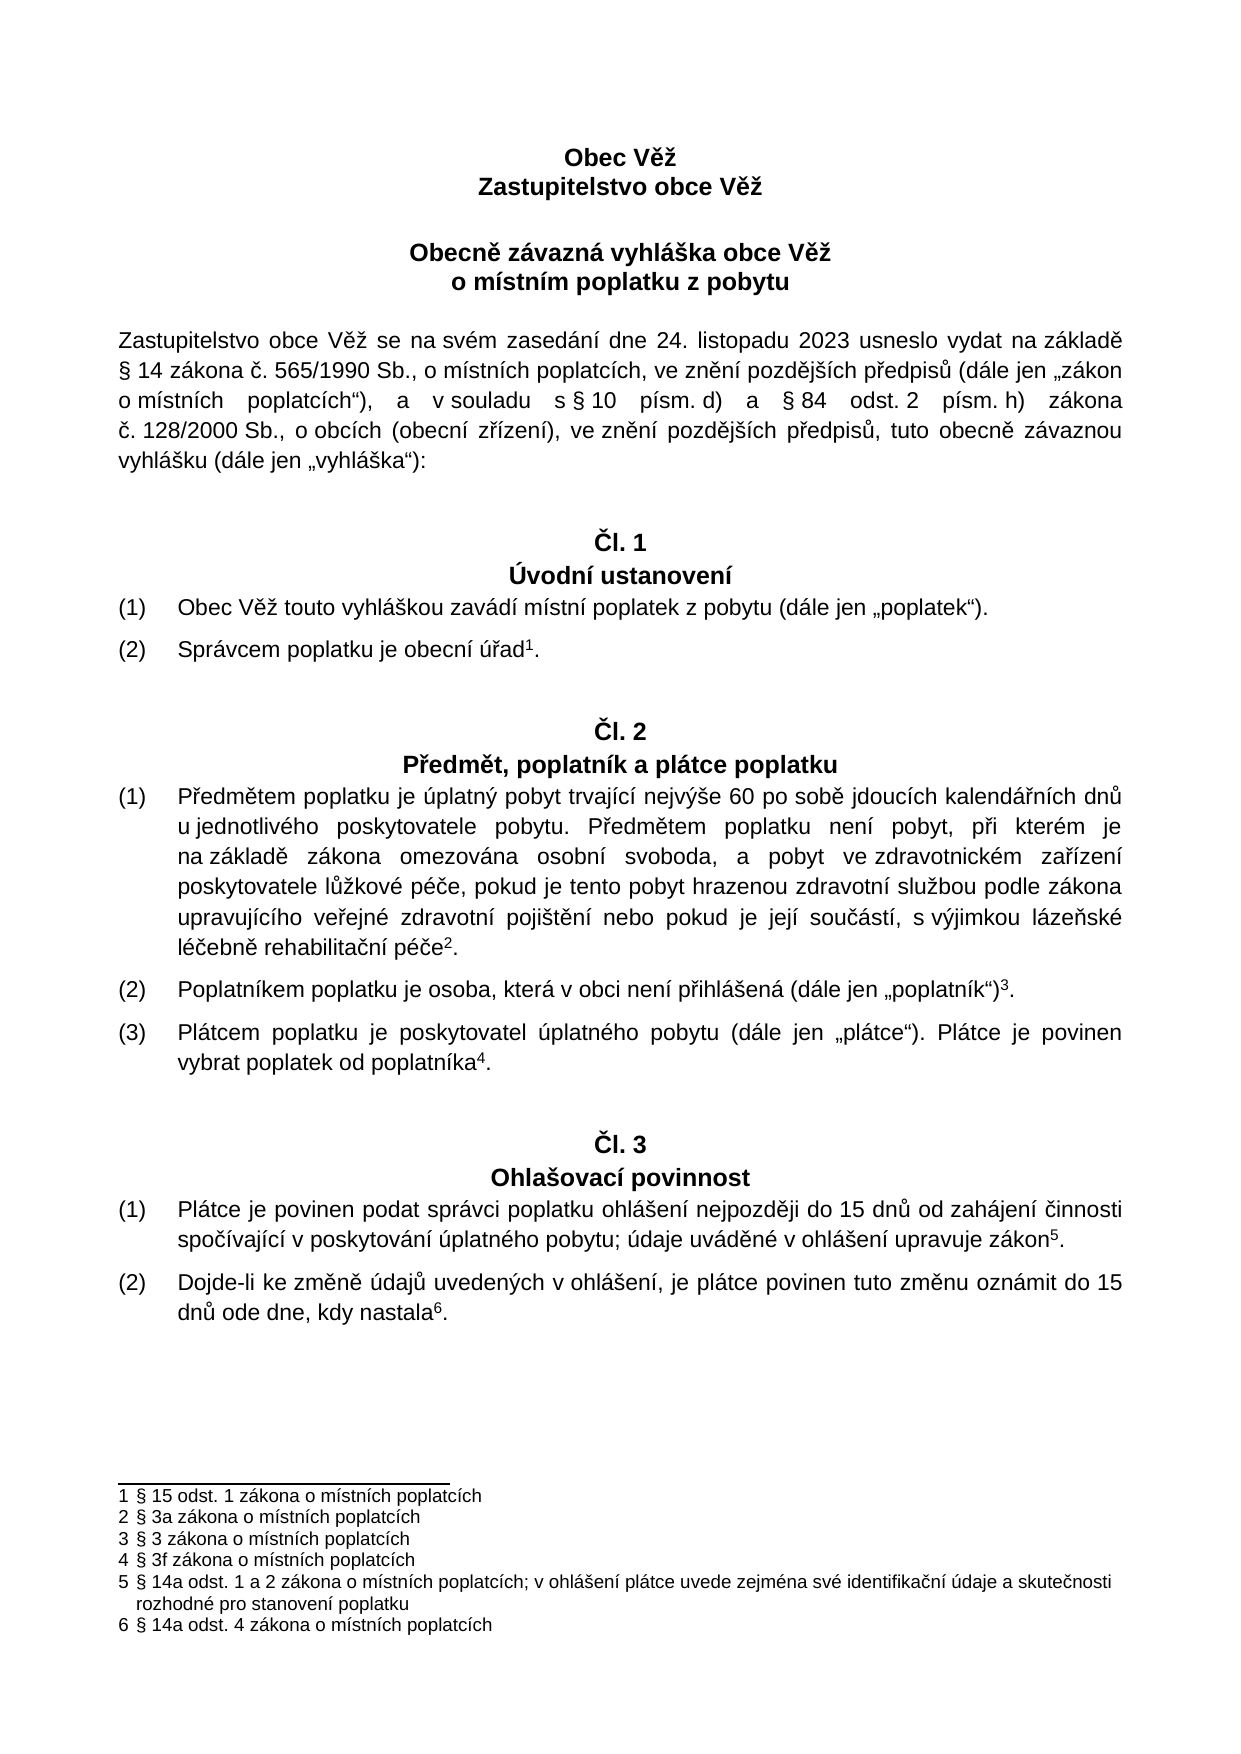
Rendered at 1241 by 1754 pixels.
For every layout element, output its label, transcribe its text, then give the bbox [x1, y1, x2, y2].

list § 15 odst. 1 zákona o místních poplatcích [118, 1484, 1122, 1506]
list Poplatníkem poplatku je osoba, která v obci není přihlášená (dále jen „poplatník“). [118, 976, 1122, 1003]
list § 3f zákona o místních poplatcích [118, 1549, 1122, 1571]
list Plátce je povinen podat správci poplatku ohlášení nejpozději do 15 dnů od zahájení činnosti spočívající v poskytování úplatného pobytu; údaje uváděné v ohlášení upravuje zákon. [118, 1196, 1122, 1252]
list § 14a odst. 4 zákona o místních poplatcích [118, 1614, 1122, 1635]
list § 14a odst. 1 a 2 zákona o místních poplatcích; v ohlášení plátce uvede zejména své identifikační údaje a skutečnosti rozhodné pro stanovení poplatku [118, 1571, 1122, 1614]
list Obec Věž touto vyhláškou zavádí místní poplatek z pobytu (dále jen „poplatek“). [118, 594, 1122, 620]
list Plátcem poplatku je poskytovatel úplatného pobytu (dále jen „plátce“). Plátce je povinen vybrat poplatek od poplatníka. [118, 1019, 1122, 1076]
list § 3a zákona o místních poplatcích [118, 1506, 1122, 1528]
subtitle Čl. 2 Předmět, poplatník a plátce poplatku [118, 717, 1122, 778]
subtitle Obecně závazná vyhláška obce Věž o místním poplatku z pobytu [118, 238, 1122, 295]
list Správcem poplatku je obecní úřad. [118, 636, 1122, 663]
text Zastupitelstvo obce Věž se na svém zasedání dne 24. listopadu 2023 usneslo vydat na základě § 14 zákona č. 565/1990 Sb., o místních poplatcích, ve znění pozdějších předpisů (dále jen „zákon o místních poplatcích“), a v souladu s § 10 písm. d) a § 84 odst. 2 písm. h) zákona č. 128/2000 Sb., o obcích (obecní zřízení), ve znění pozdějších předpisů, tuto obecně závaznou vyhlášku (dále jen „vyhláška“): [118, 327, 1122, 474]
subtitle Čl. 1 Úvodní ustanovení [118, 528, 1122, 589]
list Předmětem poplatku je úplatný pobyt trvající nejvýše 60 po sobě jdoucích kalendářních dnů u jednotlivého poskytovatele pobytu. Předmětem poplatku není pobyt, při kterém je na základě zákona omezována osobní svoboda, a pobyt ve zdravotnickém zařízení poskytovatele lůžkové péče, pokud je tento pobyt hrazenou zdravotní službou podle zákona upravujícího veřejné zdravotní pojištění nebo pokud je její součástí, s výjimkou lázeňské léčebně rehabilitační péče. [118, 783, 1122, 960]
text Obec Věž Zastupitelstvo obce Věž [118, 143, 1122, 201]
subtitle Čl. 3 Ohlašovací povinnost [118, 1129, 1122, 1191]
list § 3 zákona o místních poplatcích [118, 1528, 1122, 1549]
list Dojde-li ke změně údajů uvedených v ohlášení, je plátce povinen tuto změnu oznámit do 15 dnů ode dne, kdy nastala. [118, 1268, 1122, 1325]
